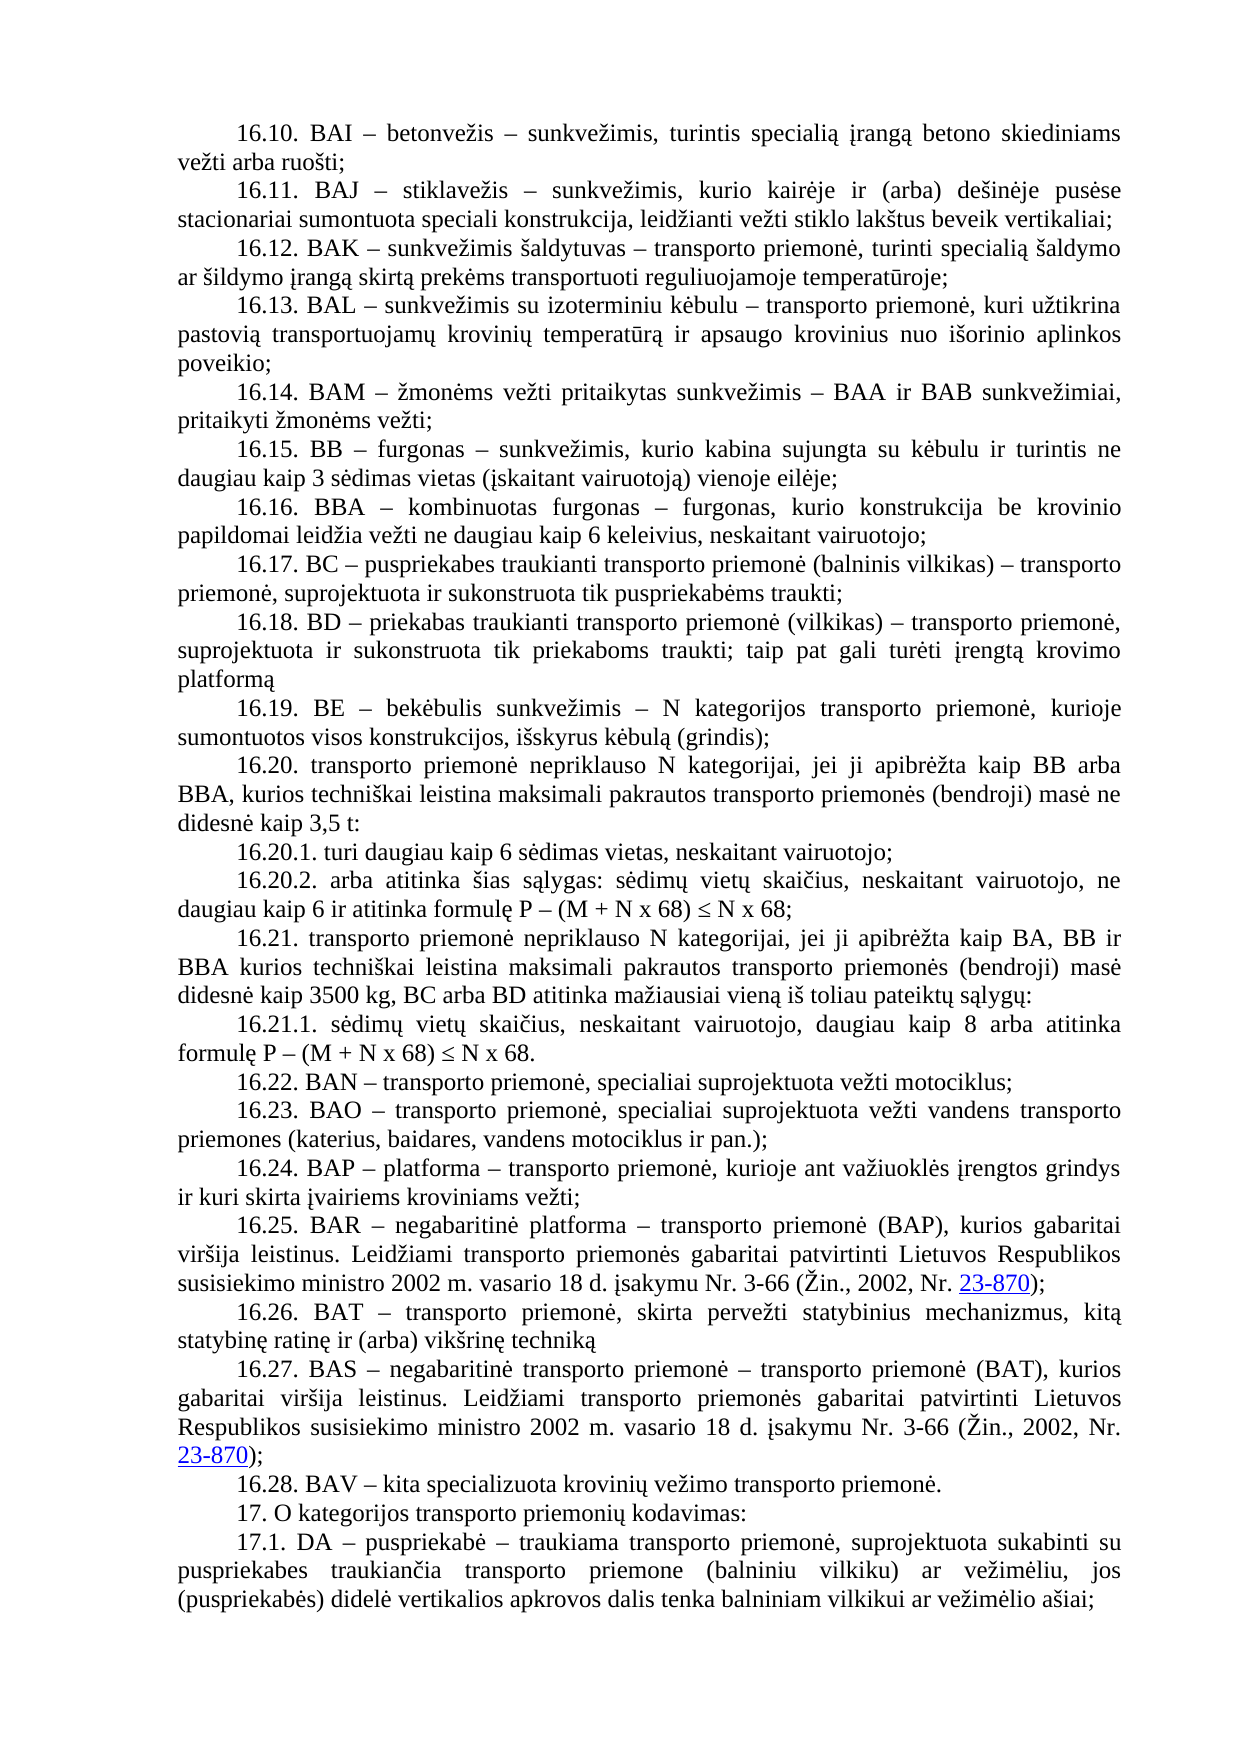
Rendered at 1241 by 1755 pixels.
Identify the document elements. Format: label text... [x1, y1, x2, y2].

text 16.17. BC – puspriekabes traukianti transporto priemonė (balninis vilkikas) – transporto priemonė, suprojektuota ir sukonstruota tik puspriekabėms traukti; [177, 549, 1122, 607]
text 16.20.1. turi daugiau kaip 6 sėdimas vietas, neskaitant vairuotojo; [177, 837, 1122, 866]
text 16.10. BAI – betonvežis – sunkvežimis, turintis specialią įrangą betono skiediniams vežti arba ruošti; [177, 118, 1122, 176]
text 16.27. BAS – negabaritinė transporto priemonė – transporto priemonė (BAT), kurios gabaritai viršija leistinus. Leidžiami transporto priemonės gabaritai patvirtinti Lietuvos Respublikos susisiekimo ministro 2002 m. vasario 18 d. įsakymu Nr. 3-66 (Žin., 2002, Nr. 23-870); [177, 1354, 1122, 1469]
text 16.13. BAL – sunkvežimis su izoterminiu kėbulu – transporto priemonė, kuri užtikrina pastovią transportuojamų krovinių temperatūrą ir apsaugo krovinius nuo išorinio aplinkos poveikio; [177, 291, 1122, 377]
text 16.14. BAM – žmonėms vežti pritaikytas sunkvežimis – BAA ir BAB sunkvežimiai, pritaikyti žmonėms vežti; [177, 377, 1122, 434]
text 16.21. transporto priemonė nepriklauso N kategorijai, jei ji apibrėžta kaip BA, BB ir BBA kurios techniškai leistina maksimali pakrautos transporto priemonės (bendroji) masė didesnė kaip 3500 kg, BC arba BD atitinka mažiausiai vieną iš toliau pateiktų sąlygų: [177, 923, 1122, 1009]
text 16.28. BAV – kita specializuota krovinių vežimo transporto priemonė. [177, 1469, 1122, 1498]
text 16.25. BAR – negabaritinė platforma – transporto priemonė (BAP), kurios gabaritai viršija leistinus. Leidžiami transporto priemonės gabaritai patvirtinti Lietuvos Respublikos susisiekimo ministro 2002 m. vasario 18 d. įsakymu Nr. 3-66 (Žin., 2002, Nr. 23-870); [177, 1211, 1122, 1297]
text 16.23. BAO – transporto priemonė, specialiai suprojektuota vežti vandens transporto priemones (katerius, baidares, vandens motociklus ir pan.); [177, 1096, 1122, 1153]
text 16.21.1. sėdimų vietų skaičius, neskaitant vairuotojo, daugiau kaip 8 arba atitinka formulę P – (M + N x 68) ≤ N x 68. [177, 1009, 1122, 1067]
text 17.1. DA – puspriekabė – traukiama transporto priemonė, suprojektuota sukabinti su puspriekabes traukiančia transporto priemone (balniniu vilkiku) ar vežimėliu, jos (puspriekabės) didelė vertikalios apkrovos dalis tenka balniniam vilkikui ar vežimėlio ašiai; [177, 1527, 1122, 1613]
text 16.15. BB – furgonas – sunkvežimis, kurio kabina sujungta su kėbulu ir turintis ne daugiau kaip 3 sėdimas vietas (įskaitant vairuotoją) vienoje eilėje; [177, 434, 1122, 492]
text 16.24. BAP – platforma – transporto priemonė, kurioje ant važiuoklės įrengtos grindys ir kuri skirta įvairiems kroviniams vežti; [177, 1153, 1122, 1211]
text 16.20.2. arba atitinka šias sąlygas: sėdimų vietų skaičius, neskaitant vairuotojo, ne daugiau kaip 6 ir atitinka formulę P – (M + N x 68) ≤ N x 68; [177, 866, 1122, 923]
text 16.20. transporto priemonė nepriklauso N kategorijai, jei ji apibrėžta kaip BB arba BBA, kurios techniškai leistina maksimali pakrautos transporto priemonės (bendroji) masė ne didesnė kaip 3,5 t: [177, 751, 1122, 837]
text 17. O kategorijos transporto priemonių kodavimas: [177, 1498, 1122, 1527]
text 16.18. BD – priekabas traukianti transporto priemonė (vilkikas) – transporto priemonė, suprojektuota ir sukonstruota tik priekaboms traukti; taip pat gali turėti įrengtą krovimo platformą [177, 607, 1122, 693]
text 16.22. BAN – transporto priemonė, specialiai suprojektuota vežti motociklus; [177, 1067, 1122, 1096]
text 16.11. BAJ – stiklavežis – sunkvežimis, kurio kairėje ir (arba) dešinėje pusėse stacionariai sumontuota speciali konstrukcija, leidžianti vežti stiklo lakštus beveik vertikaliai; [177, 176, 1122, 233]
text 16.12. BAK – sunkvežimis šaldytuvas – transporto priemonė, turinti specialią šaldymo ar šildymo įrangą skirtą prekėms transportuoti reguliuojamoje temperatūroje; [177, 233, 1122, 291]
text 16.26. BAT – transporto priemonė, skirta pervežti statybinius mechanizmus, kitą statybinę ratinę ir (arba) vikšrinę techniką [177, 1297, 1122, 1354]
text 16.19. BE – bekėbulis sunkvežimis – N kategorijos transporto priemonė, kurioje sumontuotos visos konstrukcijos, išskyrus kėbulą (grindis); [177, 693, 1122, 751]
text 16.16. BBA – kombinuotas furgonas – furgonas, kurio konstrukcija be krovinio papildomai leidžia vežti ne daugiau kaip 6 keleivius, neskaitant vairuotojo; [177, 492, 1122, 549]
